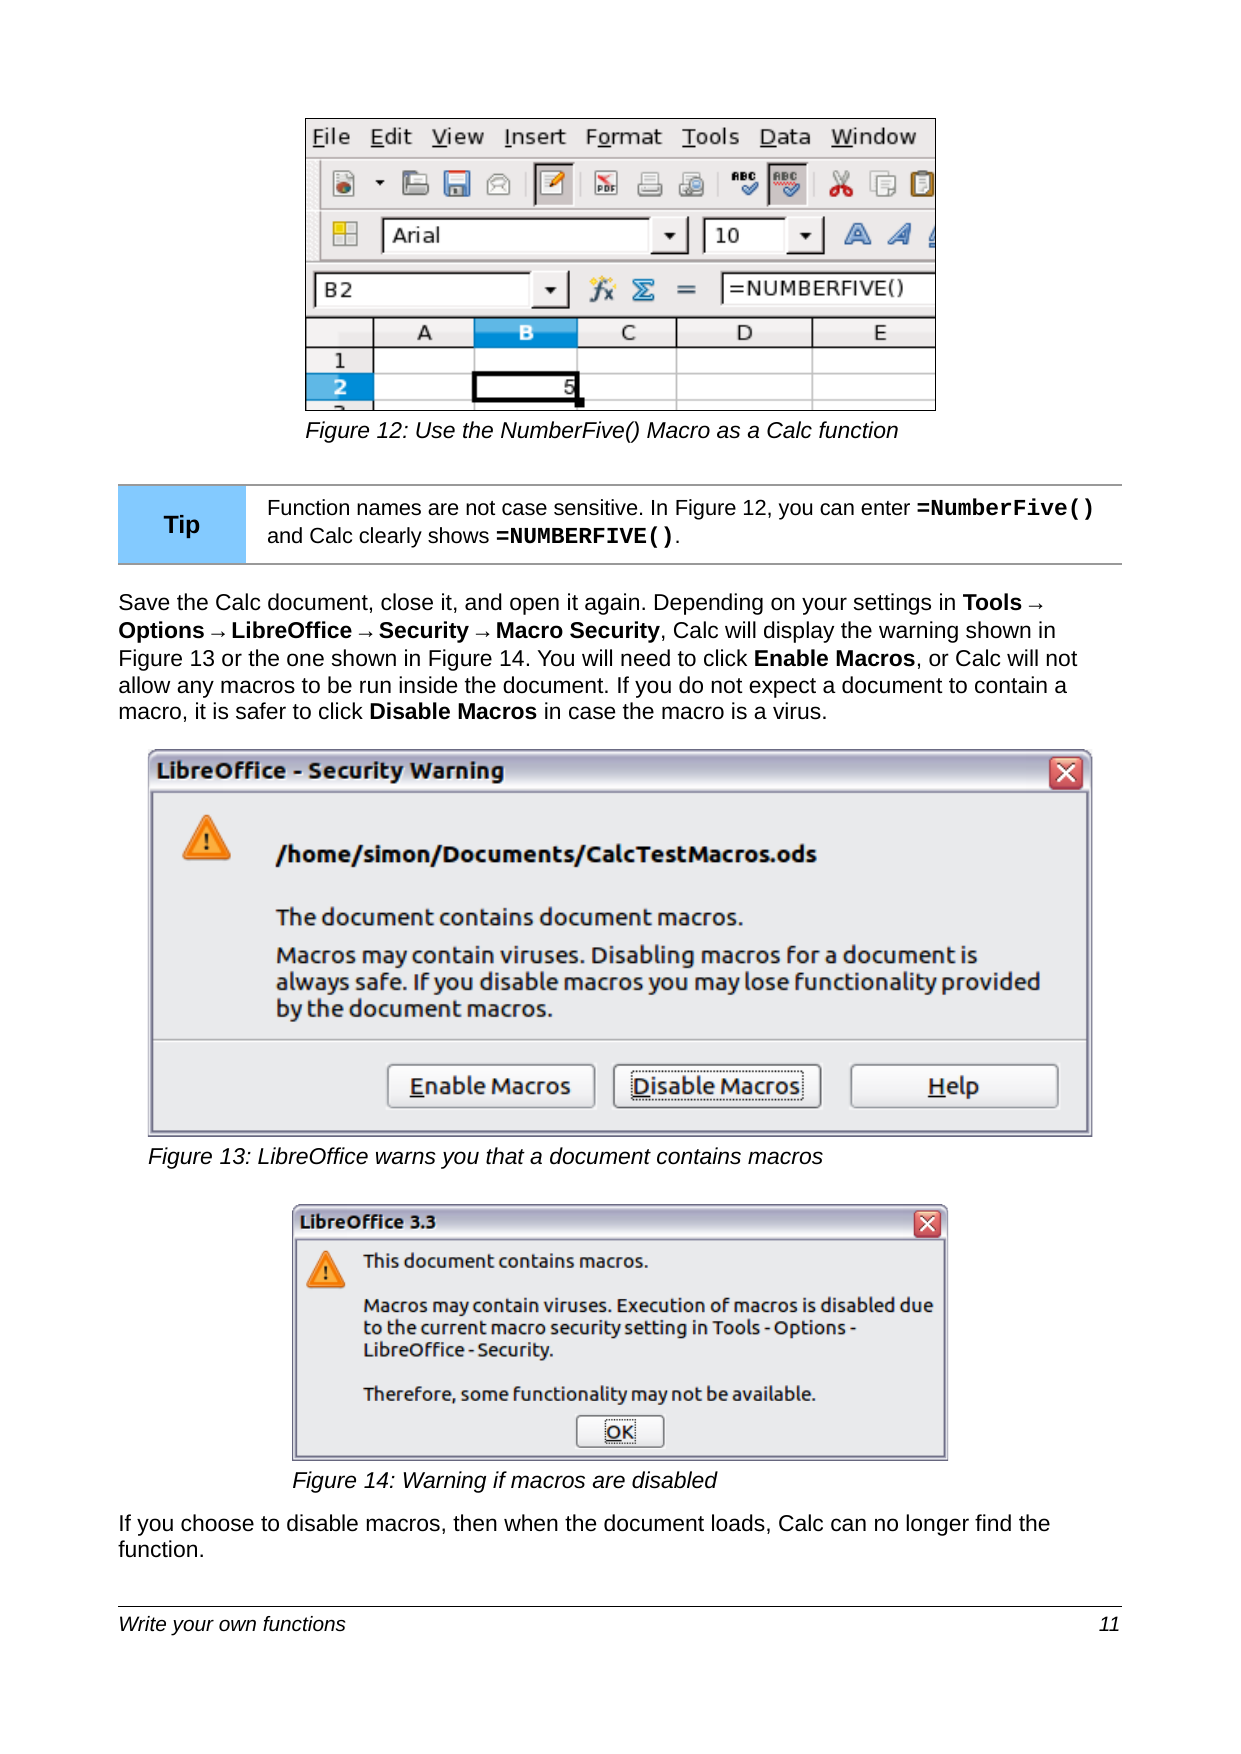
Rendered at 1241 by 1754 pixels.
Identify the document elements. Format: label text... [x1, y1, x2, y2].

text Figure 13: LibreOffice warns you that a document contains macros [148, 1143, 1092, 1169]
text Save the Calc document, close it, and open it again. Depending on your settings in Tools → Options → LibreOffice → Security → Macro Security, Calc will display the warning shown in Figure 13 or the one shown in Figure 14. You will need to click Enable Macros, or Calc will not allow any macros to be run inside the document. If you do not expect a document to contain a macro, it is safer to click Disable Macros in case the macro is a virus. [118, 589, 1122, 724]
text Figure 12: Use the NumberFive() Macro as a Calc function [305, 417, 935, 443]
table_header Function names are not case sensitive. In Figure 12, you can enter =NumberFive() and Calc clearly shows =NUMBERFIVE(). [246, 486, 1122, 563]
text If you choose to disable macros, then when the document loads, Calc can no longer find the function. [118, 1510, 1122, 1563]
picture [306, 119, 935, 410]
picture [147, 749, 1093, 1137]
table_header Tip [118, 486, 246, 563]
picture [292, 1204, 949, 1461]
text Figure 14: Warning if macros are disabled [292, 1467, 948, 1493]
